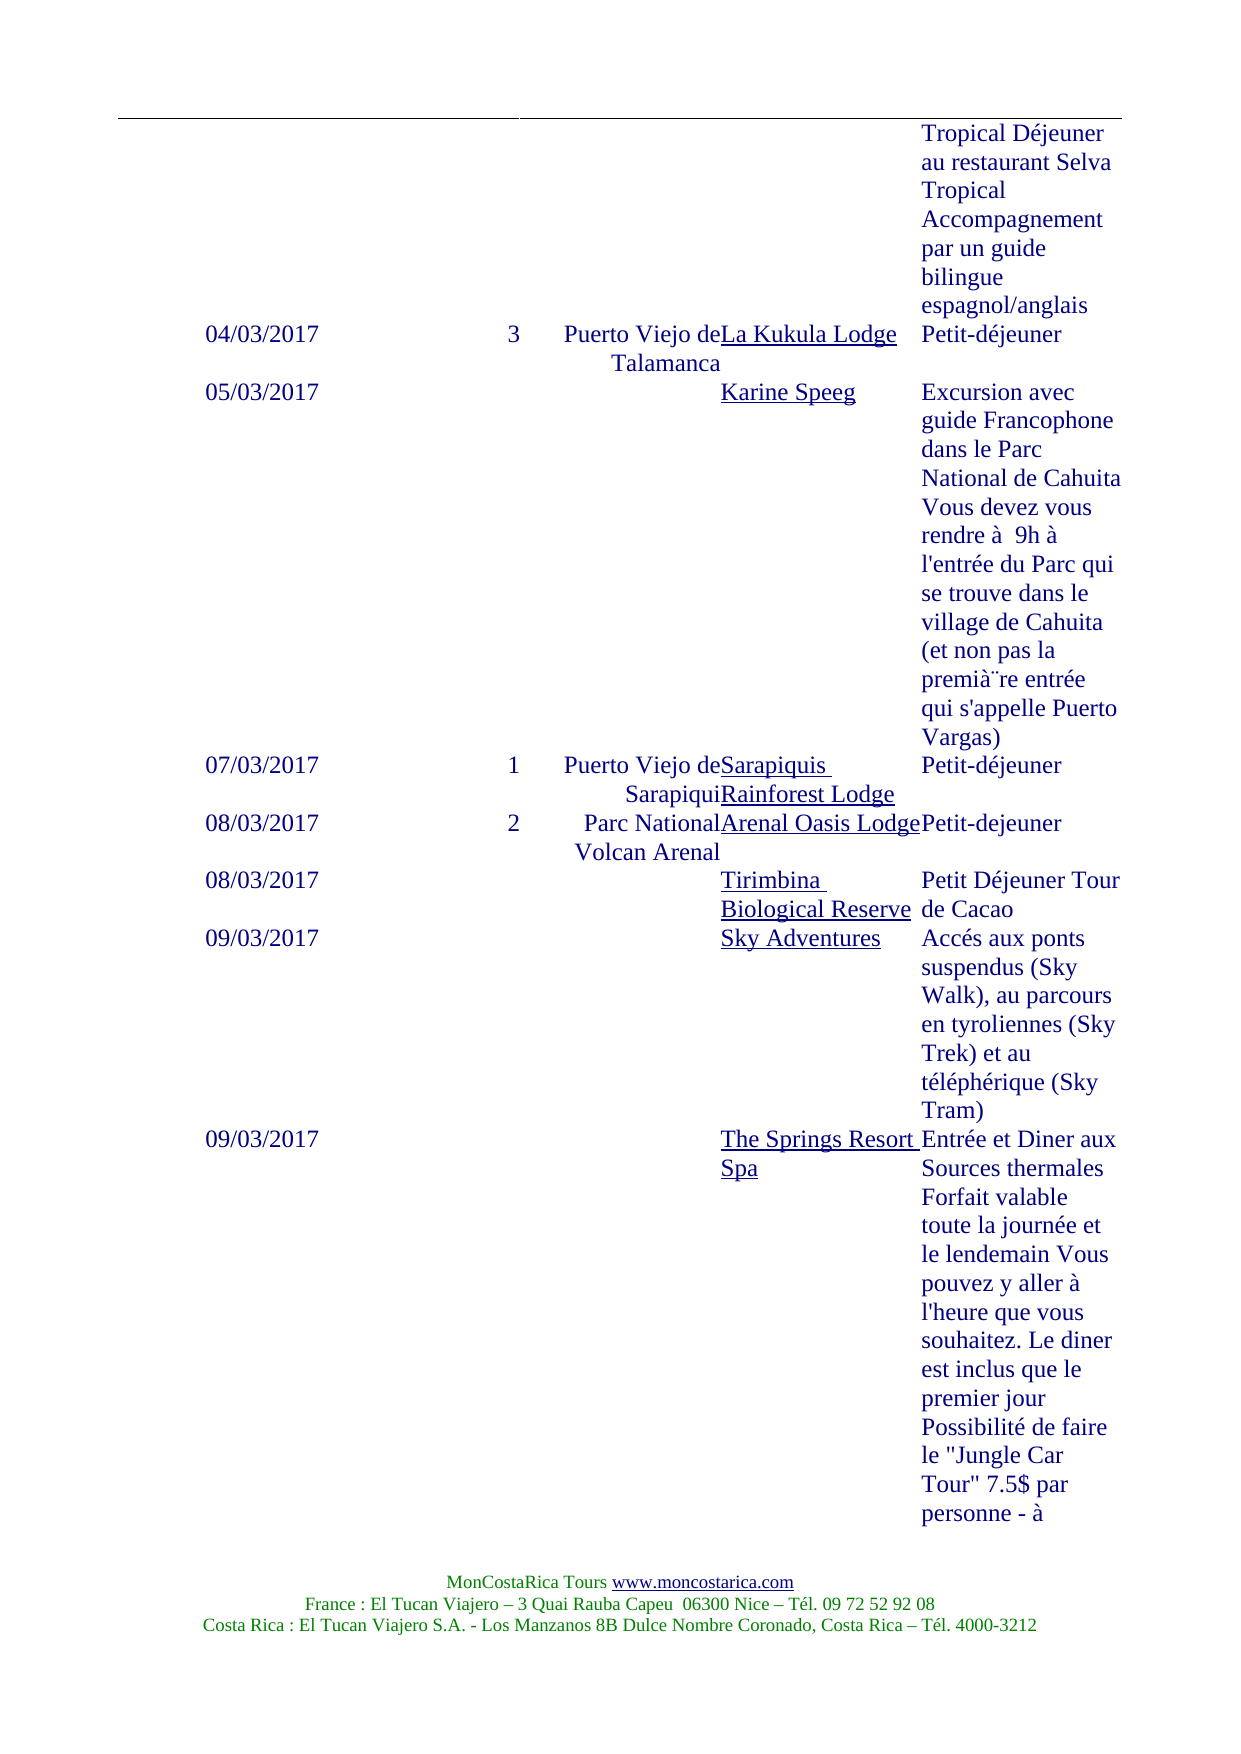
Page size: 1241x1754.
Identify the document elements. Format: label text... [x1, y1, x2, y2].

table_cell Petit-déjeuner [921, 751, 1122, 808]
table_cell Turtle Beach Lodge [720, 119, 921, 319]
table_cell [520, 1124, 720, 1527]
table_cell Parc National Volcan Arenal [520, 808, 720, 866]
table_cell [520, 119, 720, 319]
table_cell [319, 377, 519, 751]
table_cell 05/03/2017 [118, 377, 319, 751]
table_cell 04/03/2017 [118, 319, 319, 377]
table_cell [520, 377, 720, 751]
table_cell Petit-déjeuner [921, 319, 1122, 377]
table_cell 09/03/2017 [118, 923, 319, 1124]
table_cell The Springs Resort Spa [720, 1124, 921, 1527]
table_cell [319, 923, 519, 1124]
table_cell [118, 119, 319, 319]
table_cell Puerto Viejo de Sarapiqui [520, 751, 720, 808]
table_cell 08/03/2017 [118, 866, 319, 923]
table_cell Entrée et Diner aux Sources thermales Forfait valable toute la journée et le lendemain Vous pouvez y aller à l'heure que vous souhaitez. Le diner est inclus que le premier jour Possibilité de faire le "Jungle Car Tour" 7.5$ par personne - à [921, 1124, 1122, 1527]
table_cell 07/03/2017 [118, 751, 319, 808]
table_cell La Kukula Lodge [720, 319, 921, 377]
table_cell 1 [319, 751, 519, 808]
table_cell Puerto Viejo de Talamanca [520, 319, 720, 377]
table_cell Excursion avec guide Francophone dans le Parc National de Cahuita Vous devez vous rendre à 9h à l'entrée du Parc qui se trouve dans le village de Cahuita (et non pas la premià¨re entrée qui s'appelle Puerto Vargas) [921, 377, 1122, 751]
table_cell [520, 866, 720, 923]
table_cell 09/03/2017 [118, 1124, 319, 1527]
table_cell 08/03/2017 [118, 808, 319, 866]
table_cell Petit-dejeuner [921, 808, 1122, 866]
table_cell Arenal Oasis Lodge [720, 808, 921, 866]
table_cell Petit Déjeuner Tour de Cacao [921, 866, 1122, 923]
table_cell [319, 1124, 519, 1527]
table_cell Accés aux ponts suspendus (Sky Walk), au parcours en tyroliennes (Sky Trek) et au téléphérique (Sky Tram) [921, 923, 1122, 1124]
table_cell Sarapiquis Rainforest Lodge [720, 751, 921, 808]
table_cell 3 [319, 319, 519, 377]
table_cell [319, 866, 519, 923]
table_cell [319, 119, 519, 319]
table_cell [520, 923, 720, 1124]
table_cell Sky Adventures [720, 923, 921, 1124]
table_cell Karine Speeg [720, 377, 921, 751]
table_cell Transfert en bus puis bateau de San Jose au lodge (départ entre 6h20 et 6h40 depuis le Grand Hotel) Petit dejeuner en route au Restaurant Selva Tropical à Guapiles Tous les repas au lodge Excursion au village de Tortuguero avec visite du musée de la Tortue Excursion en bateau à travers les canaux du Parc National Transfert en bateau et en bus du lodge au restaurant Selva Tropical Déjeuner au restaurant Selva Tropical Accompagnement par un guide bilingue espagnol/anglais [921, 119, 1122, 319]
table_cell 2 [319, 808, 519, 866]
table_cell Tirimbina Biological Reserve [720, 866, 921, 923]
